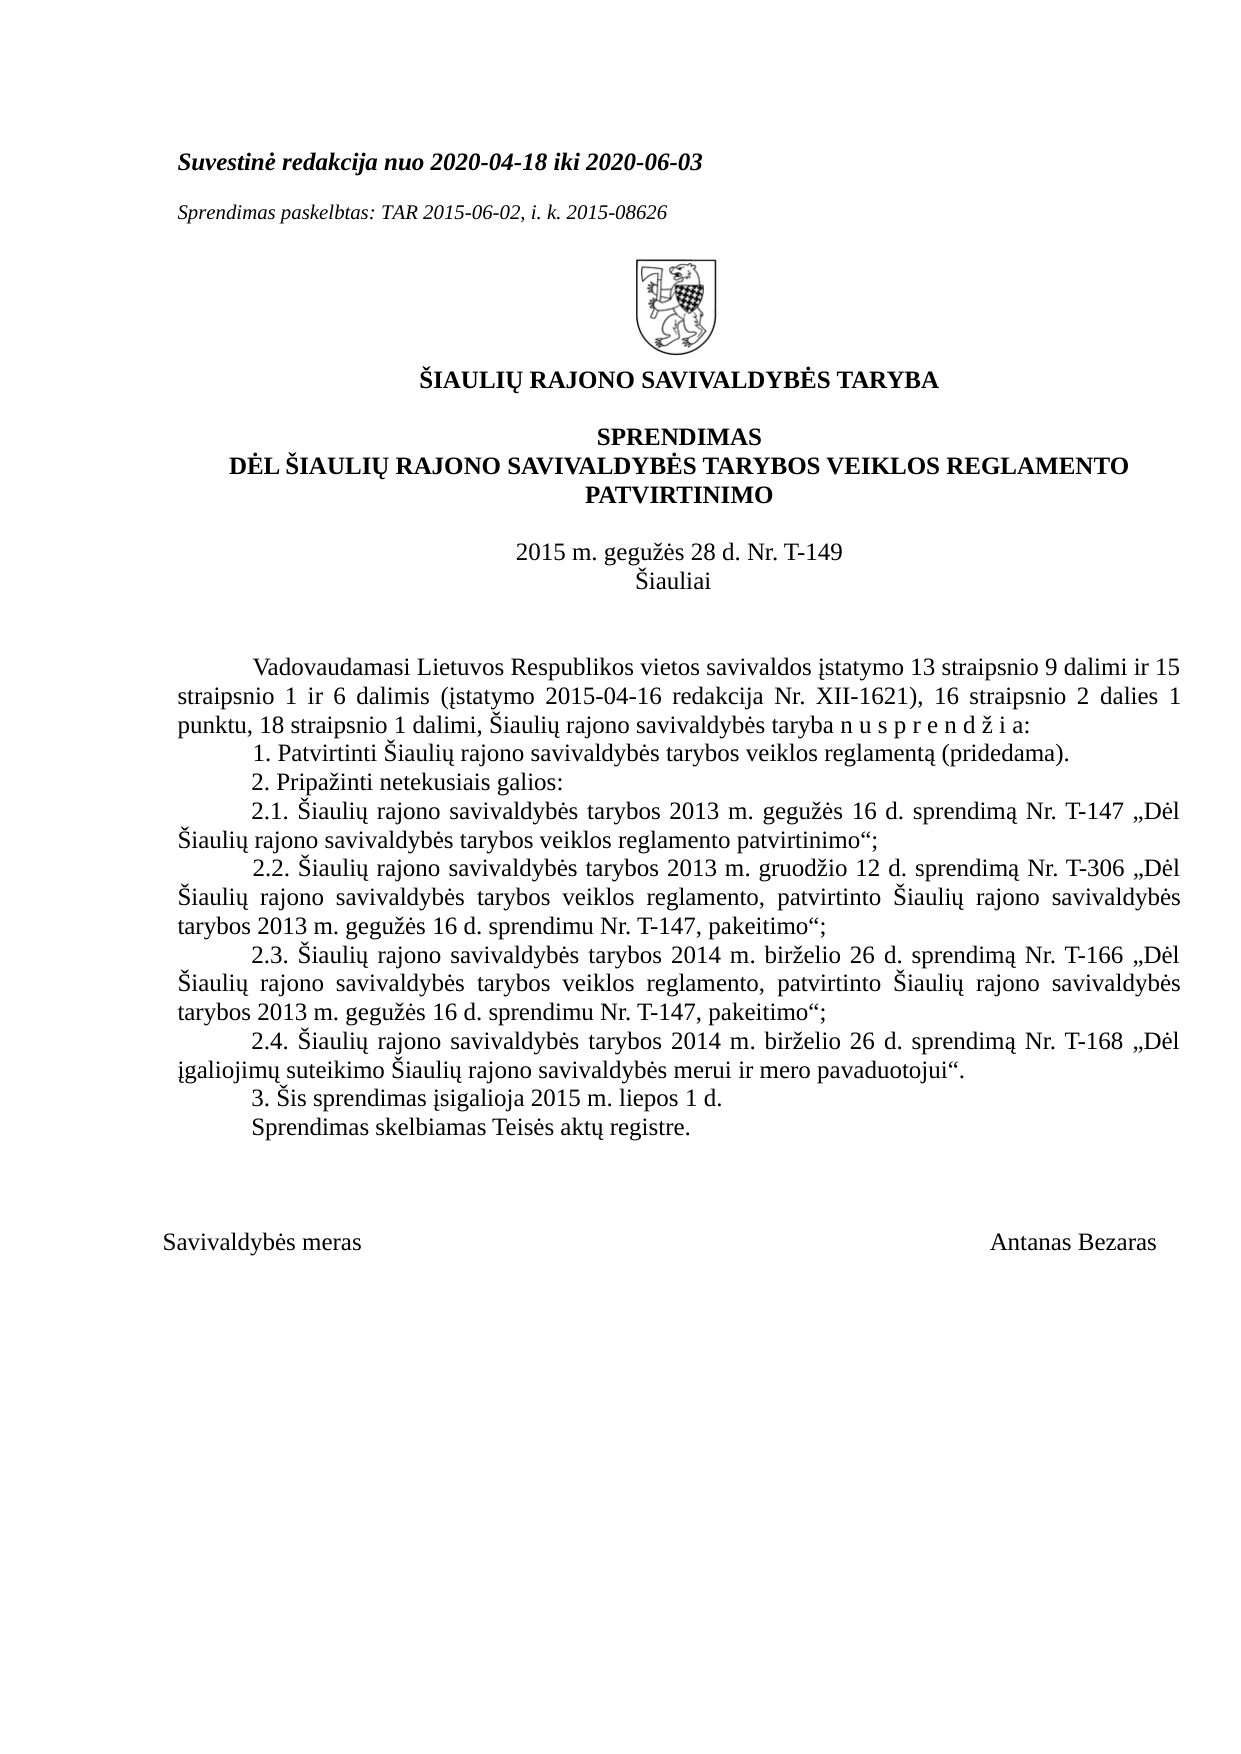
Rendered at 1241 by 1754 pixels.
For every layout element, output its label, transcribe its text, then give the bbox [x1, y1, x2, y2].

text DĖL ŠIAULIŲ RAJONO SAVIVALDYBĖS TARYBOS VEIKLOS REGLAMENTO PATVIRTINIMO [177, 451, 1181, 508]
text 3. Šis sprendimas įsigalioja 2015 m. liepos 1 d. [177, 1083, 1181, 1112]
text Suvestinė redakcija nuo 2020-04-18 iki 2020-06-03 [177, 147, 1181, 176]
text 2.2. Šiaulių rajono savivaldybės tarybos 2013 m. gruodžio 12 d. sprendimą Nr. T-306 „Dėl Šiaulių rajono savivaldybės tarybos veiklos reglamento, patvirtinto Šiaulių rajono savivaldybės tarybos 2013 m. gegužės 16 d. sprendimu Nr. T-147, pakeitimo“; [177, 853, 1181, 940]
text 2. Pripažinti netekusiais galios: [177, 767, 1181, 796]
text SPRENDIMAS [177, 422, 1181, 451]
text Šiauliai [177, 566, 1181, 595]
text 2.1. Šiaulių rajono savivaldybės tarybos 2013 m. gegužės 16 d. sprendimą Nr. T-147 „Dėl Šiaulių rajono savivaldybės tarybos veiklos reglamento patvirtinimo“; [177, 796, 1181, 853]
text Vadovaudamasi Lietuvos Respublikos vietos savivaldos įstatymo 13 straipsnio 9 dalimi ir 15 straipsnio 1 ir 6 dalimis (įstatymo 2015-04-16 redakcija Nr. XII-1621), 16 straipsnio 2 dalies 1 punktu, 18 straipsnio 1 dalimi, Šiaulių rajono savivaldybės taryba n u s p r e n d ž i a: [177, 652, 1181, 738]
text 2015 m. gegužės 28 d. Nr. T-149 [177, 537, 1181, 566]
text ŠIAULIŲ RAJONO SAVIVALDYBĖS TARYBA [177, 365, 1181, 393]
text Savivaldybės meras Antanas Bezaras [162, 1227, 1181, 1256]
text 1. Patvirtinti Šiaulių rajono savivaldybės tarybos veiklos reglamentą (pridedama). [177, 738, 1181, 767]
text 2.4. Šiaulių rajono savivaldybės tarybos 2014 m. birželio 26 d. sprendimą Nr. T-168 „Dėl įgaliojimų suteikimo Šiaulių rajono savivaldybės merui ir mero pavaduotojui“. [177, 1026, 1181, 1083]
text Sprendimas skelbiamas Teisės aktų registre. [177, 1112, 1181, 1141]
text 2.3. Šiaulių rajono savivaldybės tarybos 2014 m. birželio 26 d. sprendimą Nr. T-166 „Dėl Šiaulių rajono savivaldybės tarybos veiklos reglamento, patvirtinto Šiaulių rajono savivaldybės tarybos 2013 m. gegužės 16 d. sprendimu Nr. T-147, pakeitimo“; [177, 940, 1181, 1026]
text Sprendimas paskelbtas: TAR 2015-06-02, i. k. 2015-08626 [177, 200, 1181, 224]
